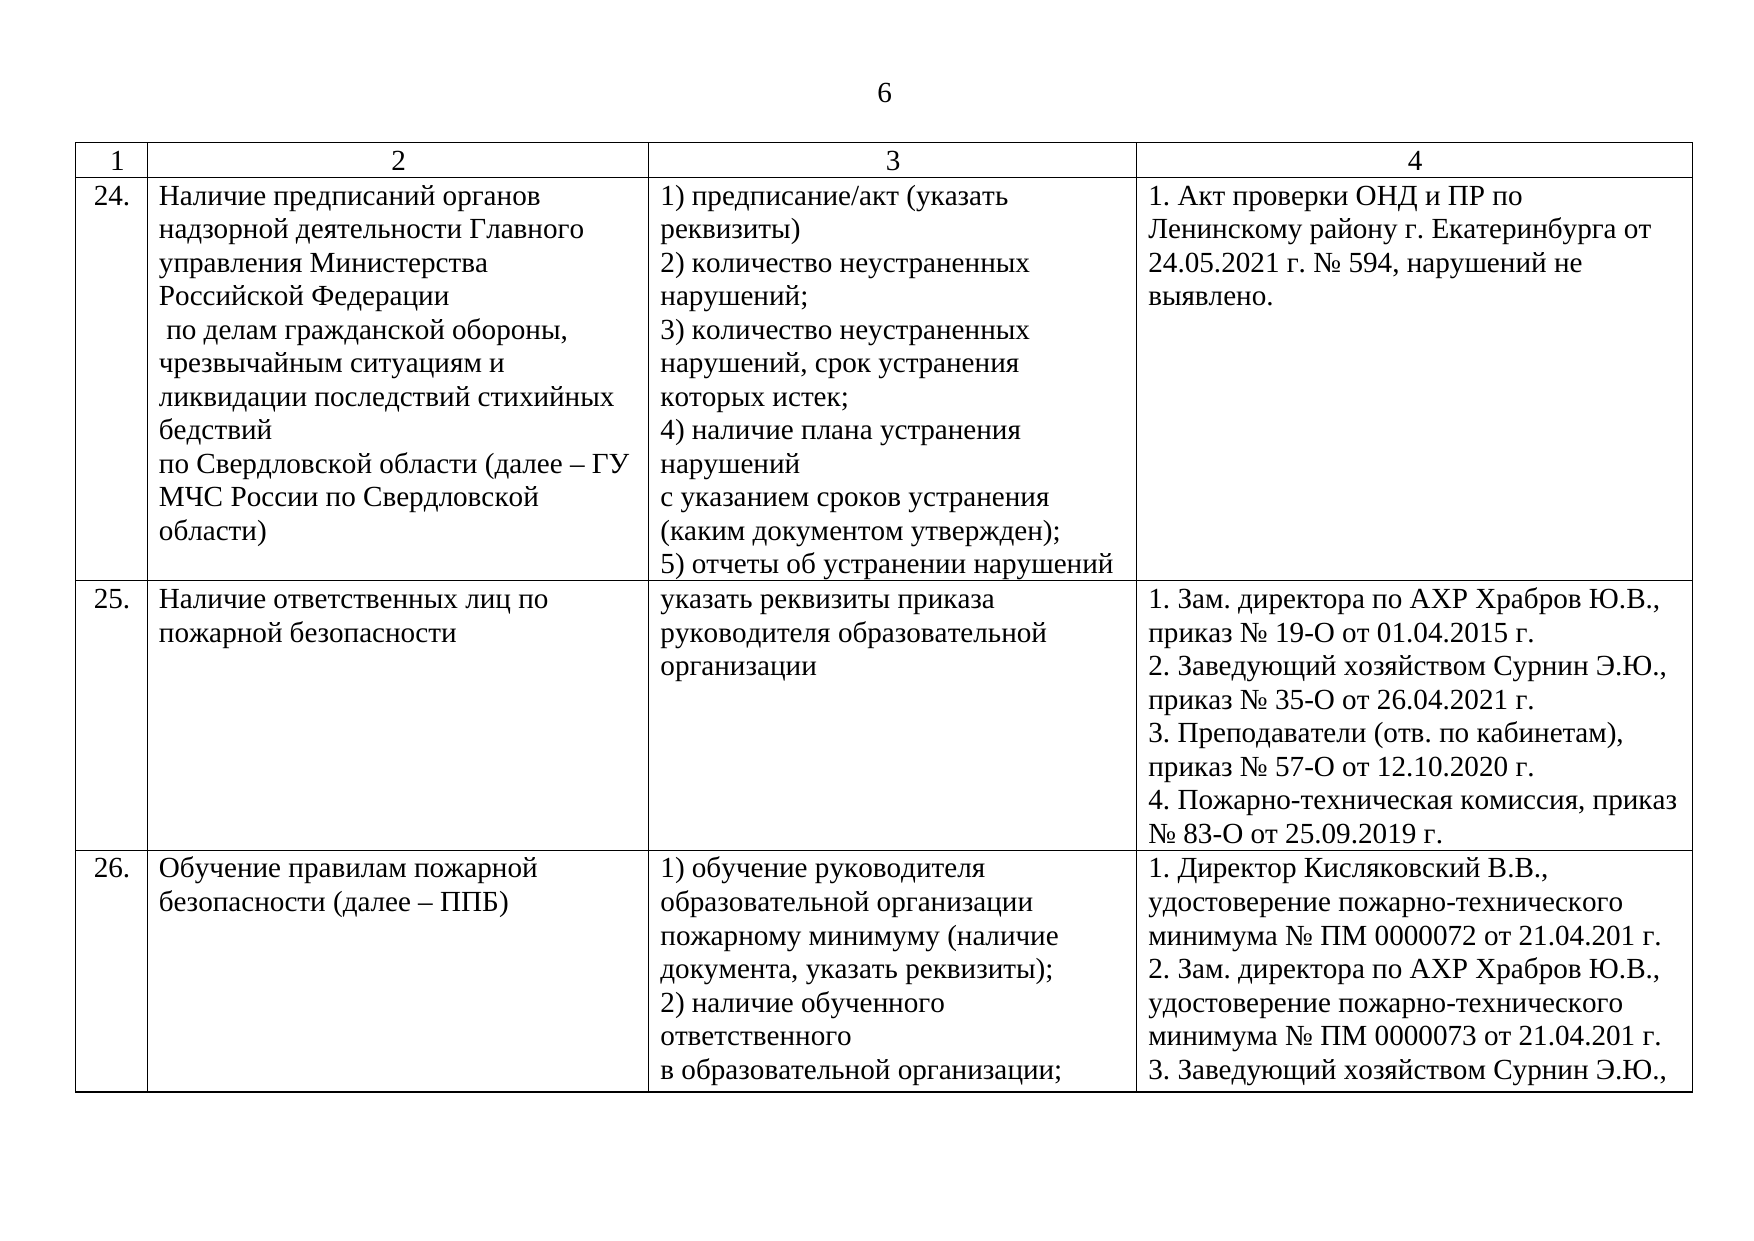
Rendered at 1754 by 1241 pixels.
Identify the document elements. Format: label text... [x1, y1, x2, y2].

table_header 1 [76, 143, 147, 177]
table_cell 1) обучение руководителя образовательной организации пожарному минимуму (наличие документа, указать реквизиты); 2) наличие обученного ответственного в образовательной организации; [649, 851, 1136, 1091]
table_cell 1. Акт проверки ОНД и ПР по Ленинскому району г. Екатеринбурга от 24.05.2021 г. № 594, нарушений не выявлено. [1137, 178, 1692, 580]
table_cell Наличие ответственных лиц по пожарной безопасности [148, 581, 648, 849]
table_header 2 [148, 143, 648, 177]
table_header 4 [1137, 143, 1692, 177]
table_header 3 [649, 143, 1136, 177]
table_cell 26. [76, 851, 147, 1091]
table_cell 24. [76, 178, 147, 580]
table_cell 1) предписание/акт (указать реквизиты) 2) количество неустраненных нарушений; 3) количество неустраненных нарушений, срок устранения которых истек; 4) наличие плана устранения нарушений с указанием сроков устранения (каким документом утвержден); 5) отчеты об устранении нарушений [649, 178, 1136, 580]
table_cell 25. [76, 581, 147, 849]
table_cell Обучение правилам пожарной безопасности (далее – ППБ) [148, 851, 648, 1091]
table_cell указать реквизиты приказа руководителя образовательной организации [649, 581, 1136, 849]
table_cell 1. Директор Кисляковский В.В., удостоверение пожарно-технического минимума № ПМ 0000072 от 21.04.201 г. 2. Зам. директора по АХР Храбров Ю.В., удостоверение пожарно-технического минимума № ПМ 0000073 от 21.04.201 г. 3. Заведующий хозяйством Сурнин Э.Ю., [1137, 851, 1692, 1091]
table_cell Наличие предписаний органов надзорной деятельности Главного управления Министерства Российской Федерации по делам гражданской обороны, чрезвычайным ситуациям и ликвидации последствий стихийных бедствий по Свердловской области (далее – ГУ МЧС России по Свердловской области) [148, 178, 648, 580]
table_cell 1. Зам. директора по АХР Храбров Ю.В., приказ № 19-О от 01.04.2015 г. 2. Заведующий хозяйством Сурнин Э.Ю., приказ № 35-О от 26.04.2021 г. 3. Преподаватели (отв. по кабинетам), приказ № 57-О от 12.10.2020 г. 4. Пожарно-техническая комиссия, приказ № 83-О от 25.09.2019 г. [1137, 581, 1692, 849]
